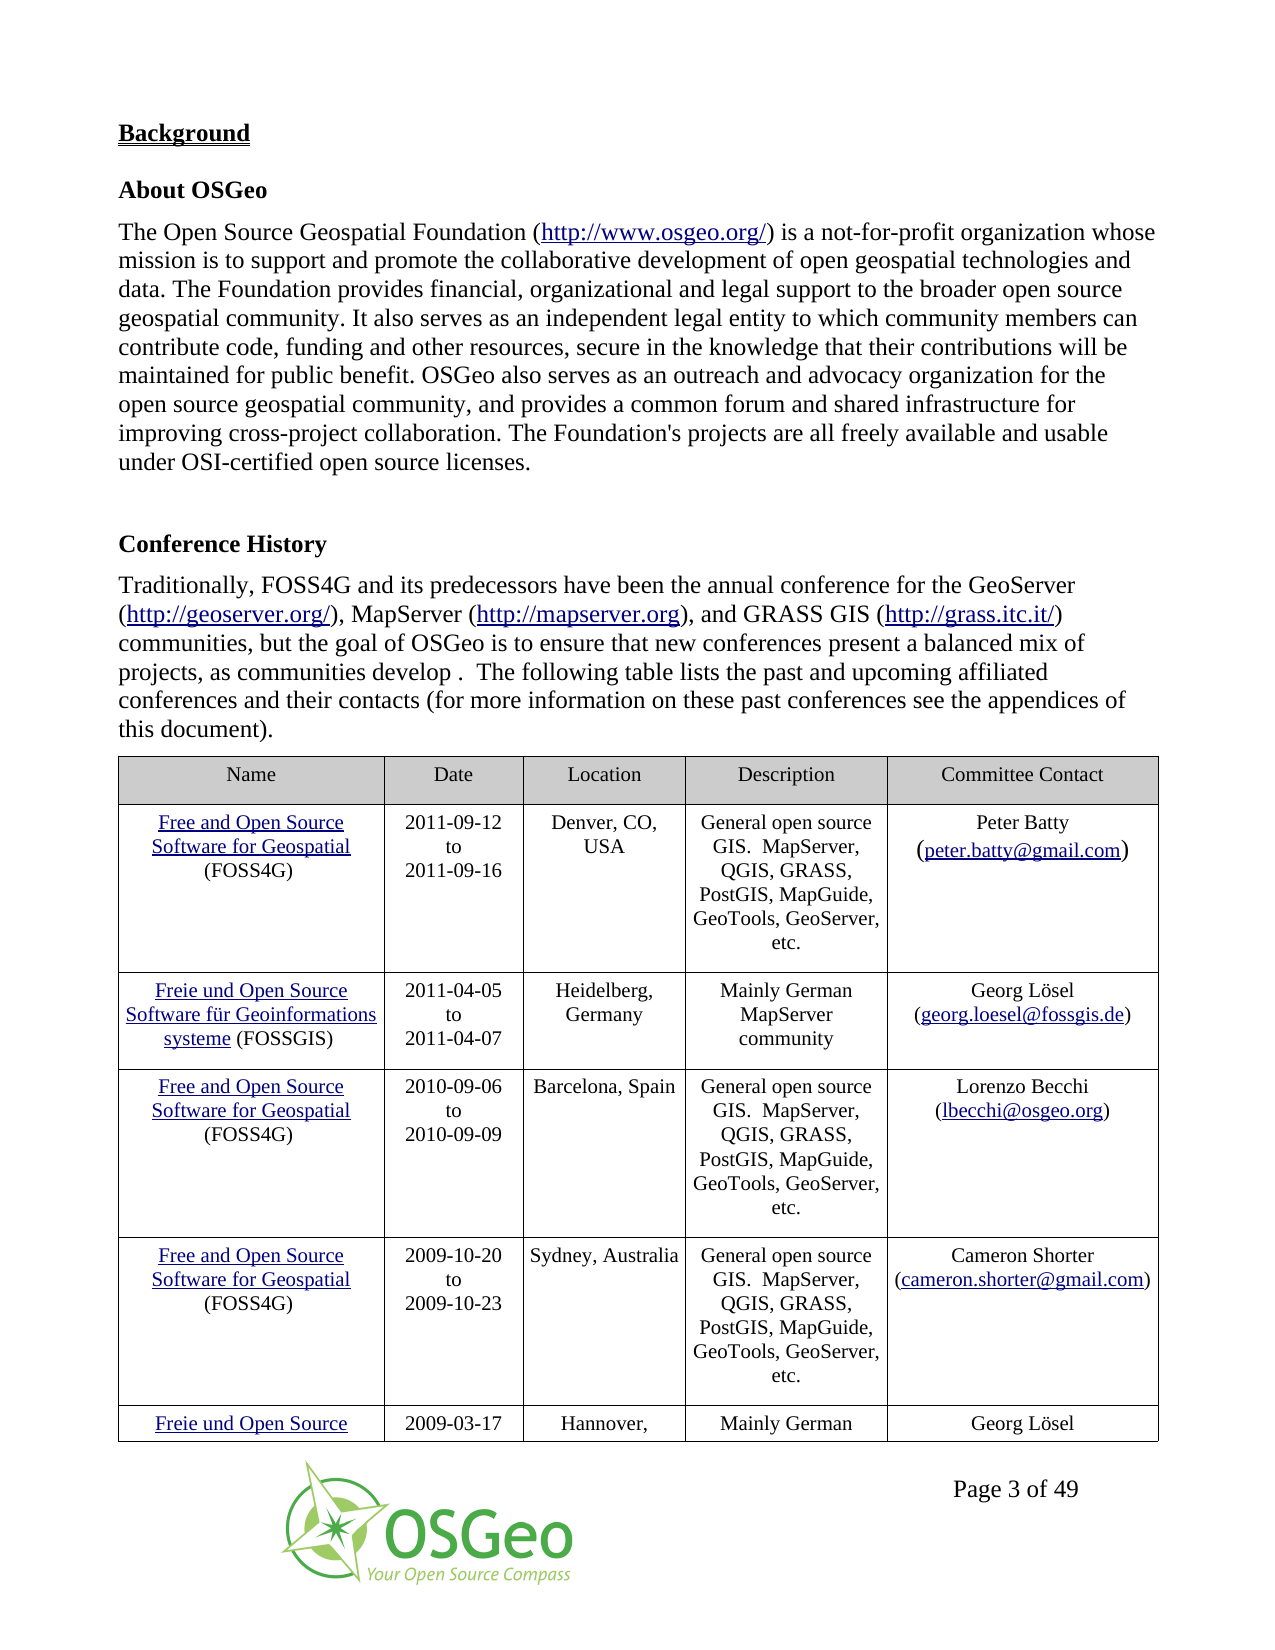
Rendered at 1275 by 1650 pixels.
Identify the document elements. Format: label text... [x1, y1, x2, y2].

table_header Description [686, 757, 887, 804]
table_cell Free and Open Source Software for Geospatial (FOSS4G) [119, 805, 384, 972]
text The Open Source Geospatial Foundation (http://www.osgeo.org/) is a not-for-profit organization whose mission is to support and promote the collaborative development of open geospatial technologies and data. The Foundation provides financial, organizational and legal support to the broader open source geospatial community. It also serves as an independent legal entity to which community members can contribute code, funding and other resources, secure in the knowledge that their contributions will be maintained for public benefit. OSGeo also serves as an outreach and advocacy organization for the open source geospatial community, and provides a common forum and shared infrastructure for improving cross-project collaboration. The Foundation's projects are all freely available and usable under OSI-certified open source licenses. [118, 217, 1157, 476]
table_cell Freie und Open Source Software für Geoinformations systeme (FOSSGIS) [119, 973, 384, 1068]
table_header Location [524, 757, 685, 804]
table_cell 2011-09-12 to 2011-09-16 [385, 805, 523, 972]
table_cell 2009-10-20 to 2009-10-23 [385, 1238, 523, 1405]
table_cell Georg Lösel [888, 1406, 1158, 1441]
subtitle Background [118, 118, 1157, 147]
table_cell Hannover, [524, 1406, 685, 1441]
table_header Date [385, 757, 523, 804]
table_cell Lorenzo Becchi (lbecchi@osgeo.org) [888, 1070, 1158, 1237]
table_cell Mainly German [686, 1406, 887, 1441]
table_cell General open source GIS. MapServer, QGIS, GRASS, PostGIS, MapGuide, GeoTools, GeoServer, etc. [686, 1238, 887, 1405]
picture [276, 1451, 577, 1594]
table_cell Peter Batty (peter.batty@gmail.com) [888, 805, 1158, 972]
table_cell Barcelona, Spain [524, 1070, 685, 1237]
table_cell 2010-09-06 to 2010-09-09 [385, 1070, 523, 1237]
table_cell Mainly German MapServer community [686, 973, 887, 1068]
table_header Committee Contact [888, 757, 1158, 804]
table_cell 2011-04-05 to 2011-04-07 [385, 973, 523, 1068]
table_cell Free and Open Source Software for Geospatial (FOSS4G) [119, 1070, 384, 1237]
text Traditionally, FOSS4G and its predecessors have been the annual conference for the GeoServer (http://geoserver.org/), MapServer (http://mapserver.org), and GRASS GIS (http://grass.itc.it/) communities, but the goal of OSGeo is to ensure that new conferences present a balanced mix of projects, as communities develop . The following table lists the past and upcoming affiliated conferences and their contacts (for more information on these past conferences see the appendices of this document). [118, 571, 1157, 743]
table_cell Heidelberg, Germany [524, 973, 685, 1068]
text About OSGeo [118, 176, 1157, 204]
text Conference History [118, 529, 1157, 558]
table_cell Freie und Open Source [119, 1406, 384, 1441]
table_cell Georg Lösel (georg.loesel@fossgis.de) [888, 973, 1158, 1068]
table_cell Cameron Shorter (cameron.shorter@gmail.com) [888, 1238, 1158, 1405]
table_cell 2009-03-17 [385, 1406, 523, 1441]
table_cell General open source GIS. MapServer, QGIS, GRASS, PostGIS, MapGuide, GeoTools, GeoServer, etc. [686, 1070, 887, 1237]
table_header Name [119, 757, 384, 804]
table_cell Sydney, Australia [524, 1238, 685, 1405]
table_cell Denver, CO, USA [524, 805, 685, 972]
table_cell General open source GIS. MapServer, QGIS, GRASS, PostGIS, MapGuide, GeoTools, GeoServer, etc. [686, 805, 887, 972]
table_cell Free and Open Source Software for Geospatial (FOSS4G) [119, 1238, 384, 1405]
